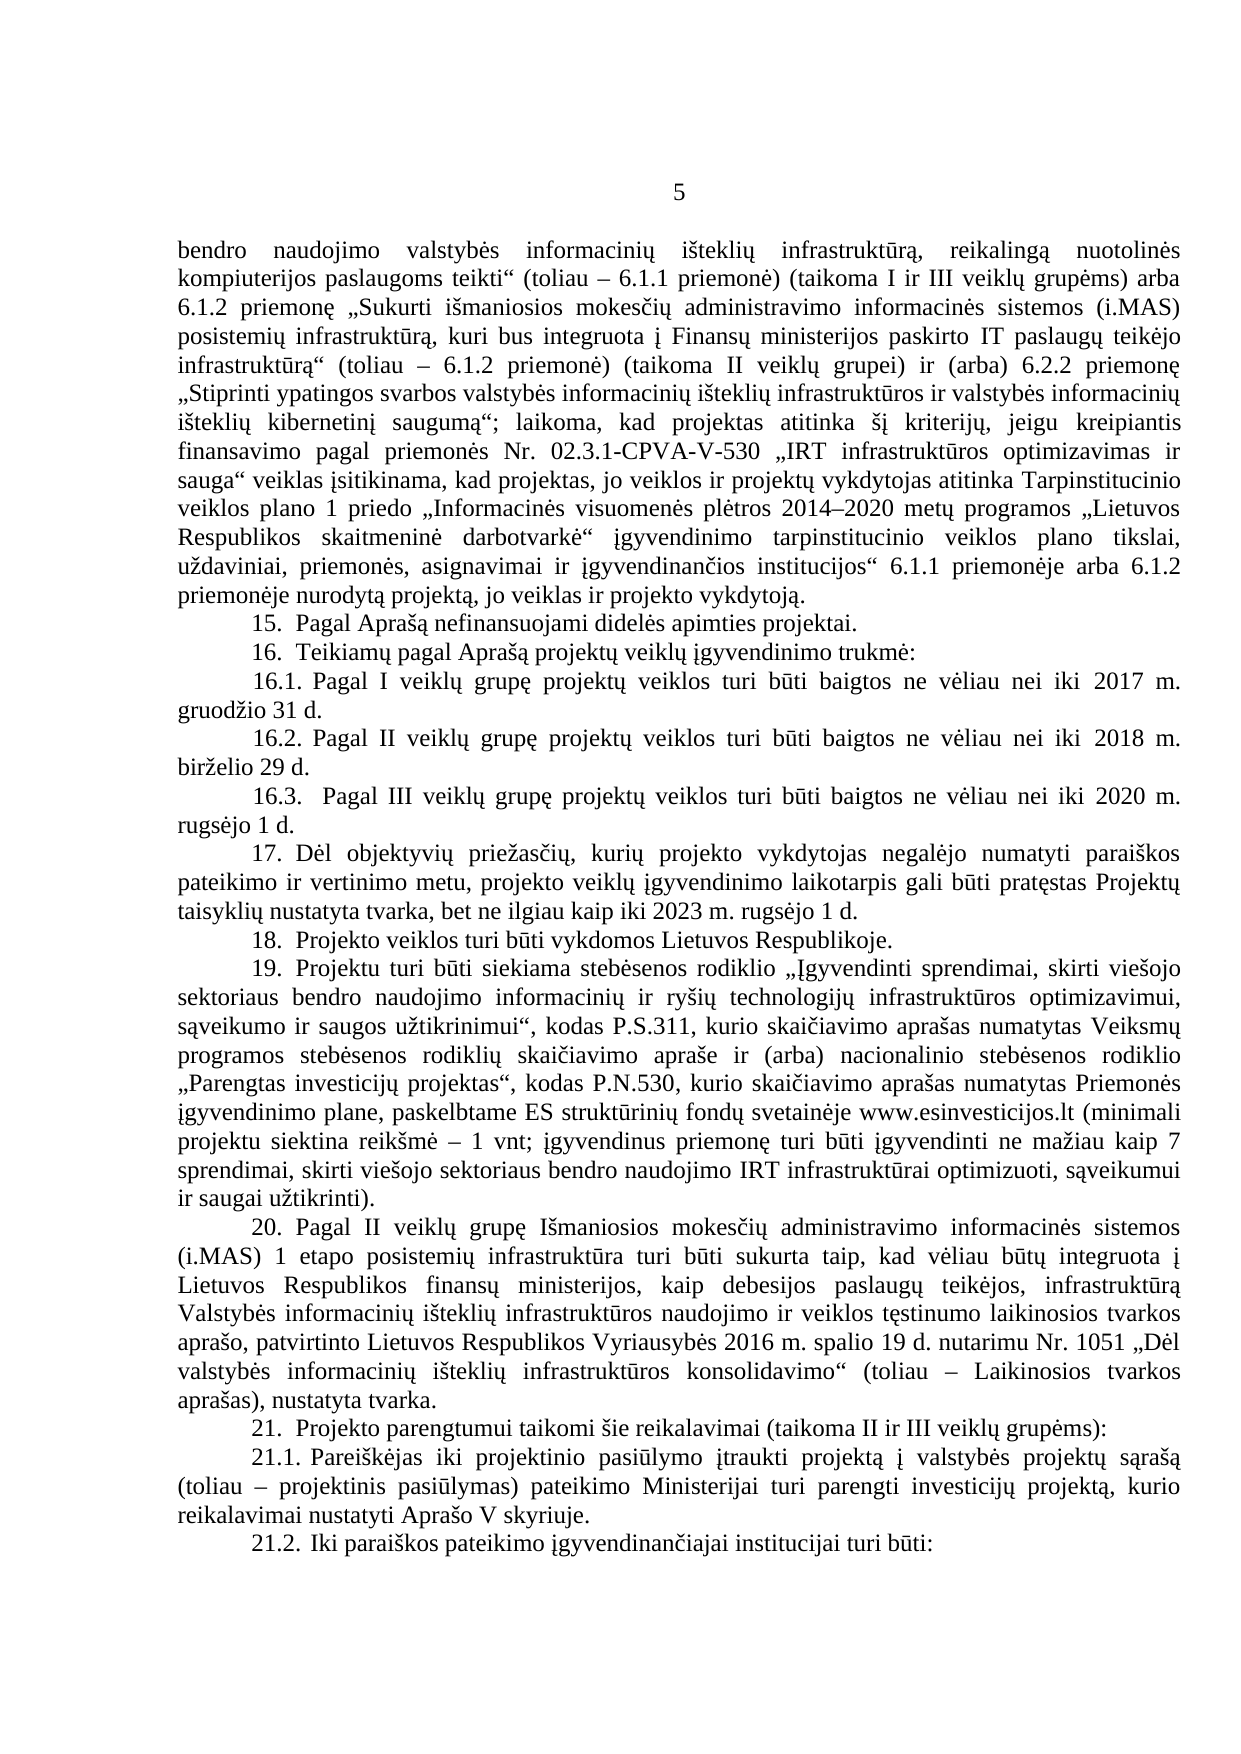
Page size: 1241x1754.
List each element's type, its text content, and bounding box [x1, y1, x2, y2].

text 21.2. Iki paraiškos pateikimo įgyvendinančiajai institucijai turi būti: [177, 1528, 1181, 1557]
text 16.2. Pagal II veiklų grupę projektų veiklos turi būti baigtos ne vėliau nei iki 2018 m. birželio 29 d. [177, 723, 1181, 781]
text bendro naudojimo valstybės informacinių išteklių infrastruktūrą, reikalingą nuotolinės kompiuterijos paslaugoms teikti“ (toliau – 6.1.1 priemonė) (taikoma I ir III veiklų grupėms) arba 6.1.2 priemonę „Sukurti išmaniosios mokesčių administravimo informacinės sistemos (i.MAS) posistemių infrastruktūrą, kuri bus integruota į Finansų ministerijos paskirto IT paslaugų teikėjo infrastruktūrą“ (toliau – 6.1.2 priemonė) (taikoma II veiklų grupei) ir (arba) 6.2.2 priemonę „Stiprinti ypatingos svarbos valstybės informacinių išteklių infrastruktūros ir valstybės informacinių išteklių kibernetinį saugumą“; laikoma, kad projektas atitinka šį kriterijų, jeigu kreipiantis finansavimo pagal priemonės Nr. 02.3.1-CPVA-V-530 „IRT infrastruktūros optimizavimas ir sauga“ veiklas įsitikinama, kad projektas, jo veiklos ir projektų vykdytojas atitinka Tarpinstitucinio veiklos plano 1 priedo „Informacinės visuomenės plėtros 2014–2020 metų programos „Lietuvos Respublikos skaitmeninė darbotvarkė“ įgyvendinimo tarpinstitucinio veiklos plano tikslai, uždaviniai, priemonės, asignavimai ir įgyvendinančios institucijos“ 6.1.1 priemonėje arba 6.1.2 priemonėje nurodytą projektą, jo veiklas ir projekto vykdytoją. [177, 235, 1181, 608]
text 21.1. Pareiškėjas iki projektinio pasiūlymo įtraukti projektą į valstybės projektų sąrašą (toliau – projektinis pasiūlymas) pateikimo Ministerijai turi parengti investicijų projektą, kurio reikalavimai nustatyti Aprašo V skyriuje. [177, 1442, 1181, 1528]
text 16. Teikiamų pagal Aprašą projektų veiklų įgyvendinimo trukmė: [177, 637, 1181, 666]
text 21. Projekto parengtumui taikomi šie reikalavimai (taikoma II ir III veiklų grupėms): [177, 1413, 1181, 1442]
text 19. Projektu turi būti siekiama stebėsenos rodiklio „Įgyvendinti sprendimai, skirti viešojo sektoriaus bendro naudojimo informacinių ir ryšių technologijų infrastruktūros optimizavimui, sąveikumo ir saugos užtikrinimui“, kodas P.S.311, kurio skaičiavimo aprašas numatytas Veiksmų programos stebėsenos rodiklių skaičiavimo apraše ir (arba) nacionalinio stebėsenos rodiklio „Parengtas investicijų projektas“, kodas P.N.530, kurio skaičiavimo aprašas numatytas Priemonės įgyvendinimo plane, paskelbtame ES struktūrinių fondų svetainėje www.esinvesticijos.lt (minimali projektu siektina reikšmė – 1 vnt; įgyvendinus priemonę turi būti įgyvendinti ne mažiau kaip 7 sprendimai, skirti viešojo sektoriaus bendro naudojimo IRT infrastruktūrai optimizuoti, sąveikumui ir saugai užtikrinti). [177, 953, 1181, 1212]
text 16.1. Pagal I veiklų grupę projektų veiklos turi būti baigtos ne vėliau nei iki 2017 m. gruodžio 31 d. [177, 666, 1181, 723]
text 18. Projekto veiklos turi būti vykdomos Lietuvos Respublikoje. [177, 925, 1181, 953]
text 17. Dėl objektyvių priežasčių, kurių projekto vykdytojas negalėjo numatyti paraiškos pateikimo ir vertinimo metu, projekto veiklų įgyvendinimo laikotarpis gali būti pratęstas Projektų taisyklių nustatyta tvarka, bet ne ilgiau kaip iki 2023 m. rugsėjo 1 d. [177, 838, 1181, 925]
text 20. Pagal II veiklų grupę Išmaniosios mokesčių administravimo informacinės sistemos (i.MAS) 1 etapo posistemių infrastruktūra turi būti sukurta taip, kad vėliau būtų integruota į Lietuvos Respublikos finansų ministerijos, kaip debesijos paslaugų teikėjos, infrastruktūrą Valstybės informacinių išteklių infrastruktūros naudojimo ir veiklos tęstinumo laikinosios tvarkos aprašo, patvirtinto Lietuvos Respublikos Vyriausybės 2016 m. spalio 19 d. nutarimu Nr. 1051 „Dėl valstybės informacinių išteklių infrastruktūros konsolidavimo“ (toliau – Laikinosios tvarkos aprašas), nustatyta tvarka. [177, 1212, 1181, 1413]
text 15. Pagal Aprašą nefinansuojami didelės apimties projektai. [177, 608, 1181, 637]
text 16.3. Pagal III veiklų grupę projektų veiklos turi būti baigtos ne vėliau nei iki 2020 m. rugsėjo 1 d. [177, 781, 1181, 838]
